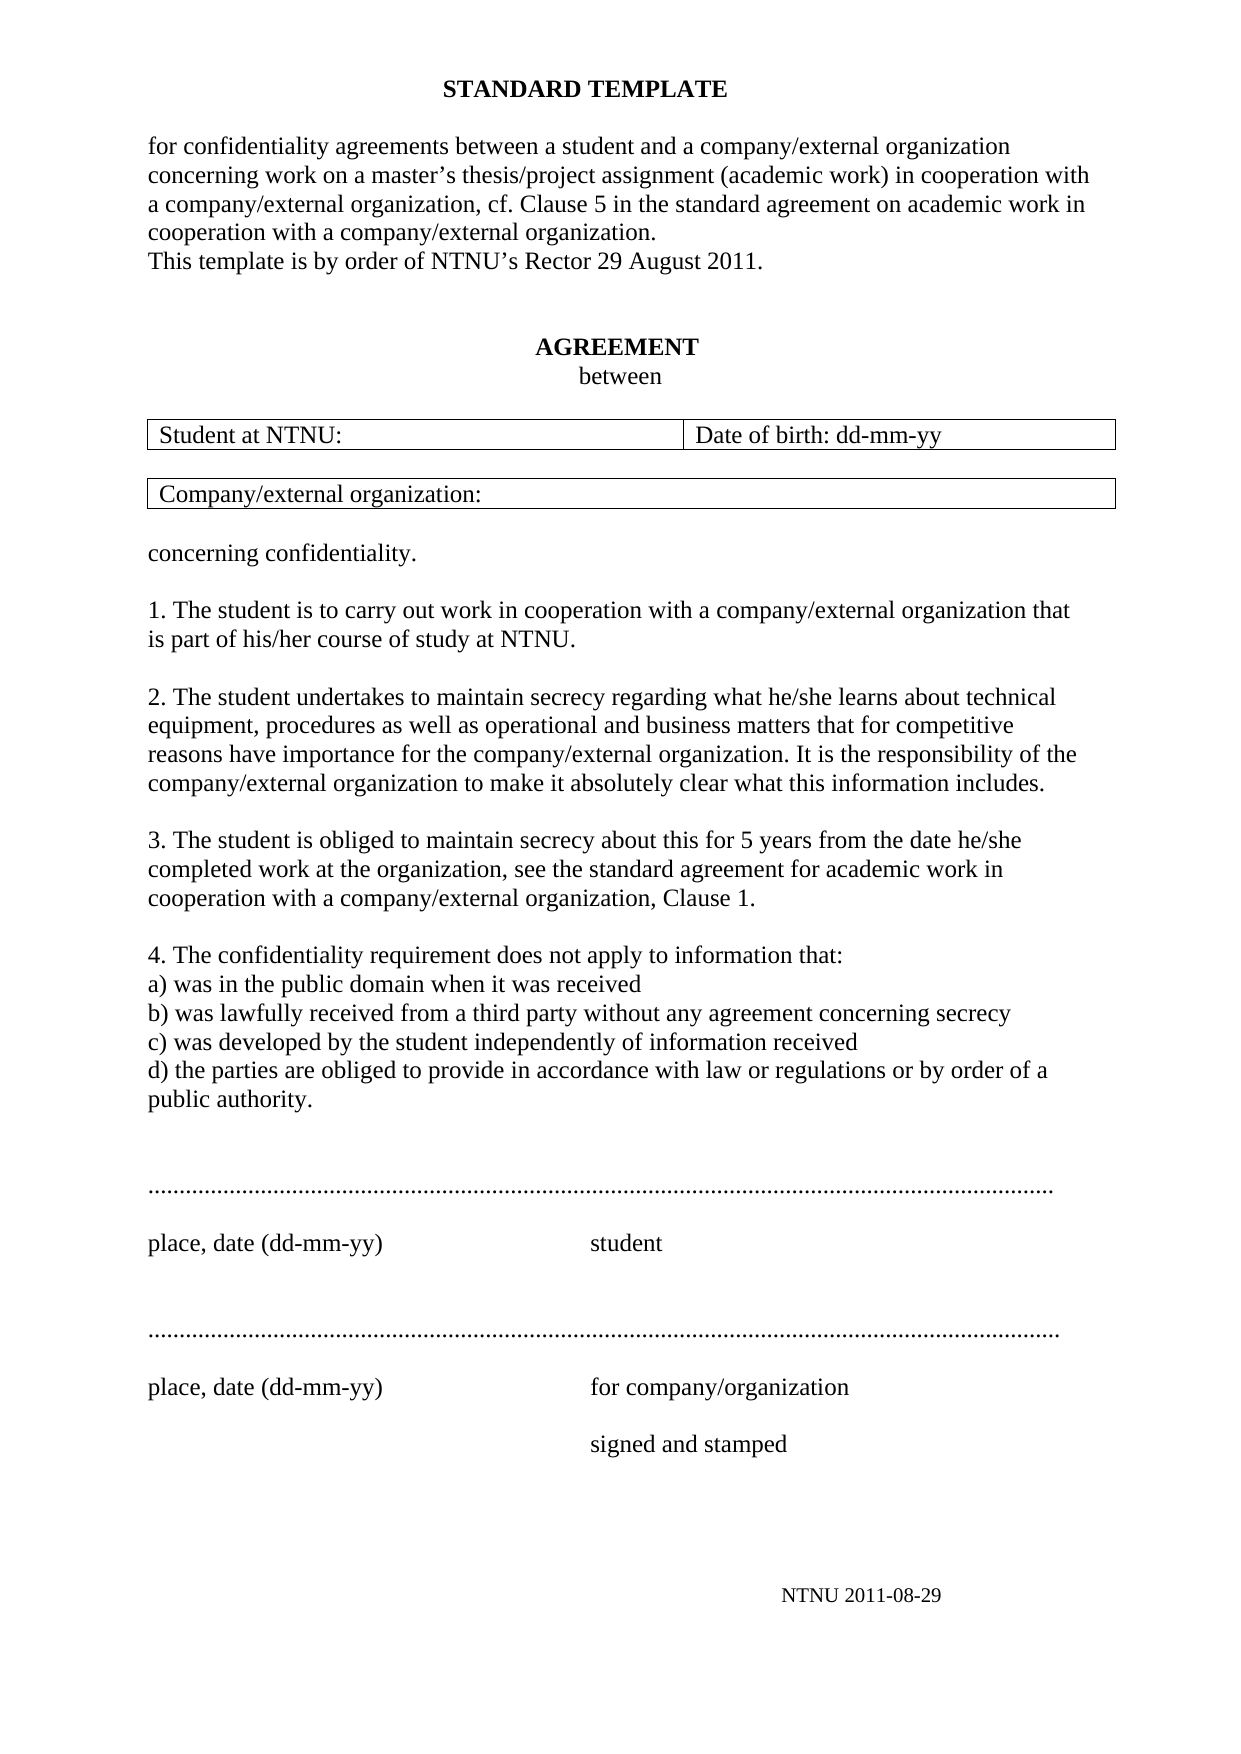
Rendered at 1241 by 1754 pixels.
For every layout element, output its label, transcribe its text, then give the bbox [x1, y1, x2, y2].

text concerning confidentiality. [148, 538, 1093, 567]
text for confidentiality agreements between a student and a company/external organization concerning work on a master’s thesis/project assignment (academic work) in cooperation with a company/external organization, cf. Clause 5 in the standard agreement on academic work in cooperation with a company/external organization. [148, 131, 1093, 246]
table_header Student at NTNU: [148, 420, 683, 448]
text 4. The confidentiality requirement does not apply to information that: a) was in the public domain when it was received b) was lawfully received from a third party without any agreement concerning secrecy c) was developed by the student independently of information received d) the parties are obliged to provide in accordance with law or regulations or by order of a public authority. [148, 940, 1093, 1113]
table_header Company/external organization: [148, 479, 1115, 508]
text 3. The student is obliged to maintain secrecy about this for 5 years from the date he/she completed work at the organization, see the standard agreement for academic work in cooperation with a company/external organization, Clause 1. [148, 825, 1093, 912]
text signed and stamped [516, 1429, 1093, 1458]
text place, date (dd-mm-yy) for company/organization [148, 1372, 1093, 1400]
text 2. The student undertakes to maintain secrecy regarding what he/she learns about technical equipment, procedures as well as operational and business matters that for competitive reasons have importance for the company/external organization. It is the responsibility of the company/external organization to make it absolutely clear what this information includes. [148, 682, 1093, 797]
text 1. The student is to carry out work in cooperation with a company/external organization that is part of his/her course of study at NTNU. [148, 595, 1093, 653]
table_header Date of birth: dd-mm-yy [684, 420, 1115, 448]
text ................................................................................................................................................. [148, 1170, 1093, 1199]
text .................................................................................................................................................. [148, 1314, 1093, 1343]
text place, date (dd-mm-yy) student [148, 1228, 1093, 1257]
text between [148, 361, 1093, 390]
text AGREEMENT [148, 332, 1093, 361]
text STANDARD TEMPLATE [148, 74, 1093, 102]
text This template is by order of NTNU’s Rector 29 August 2011. [148, 246, 1093, 275]
